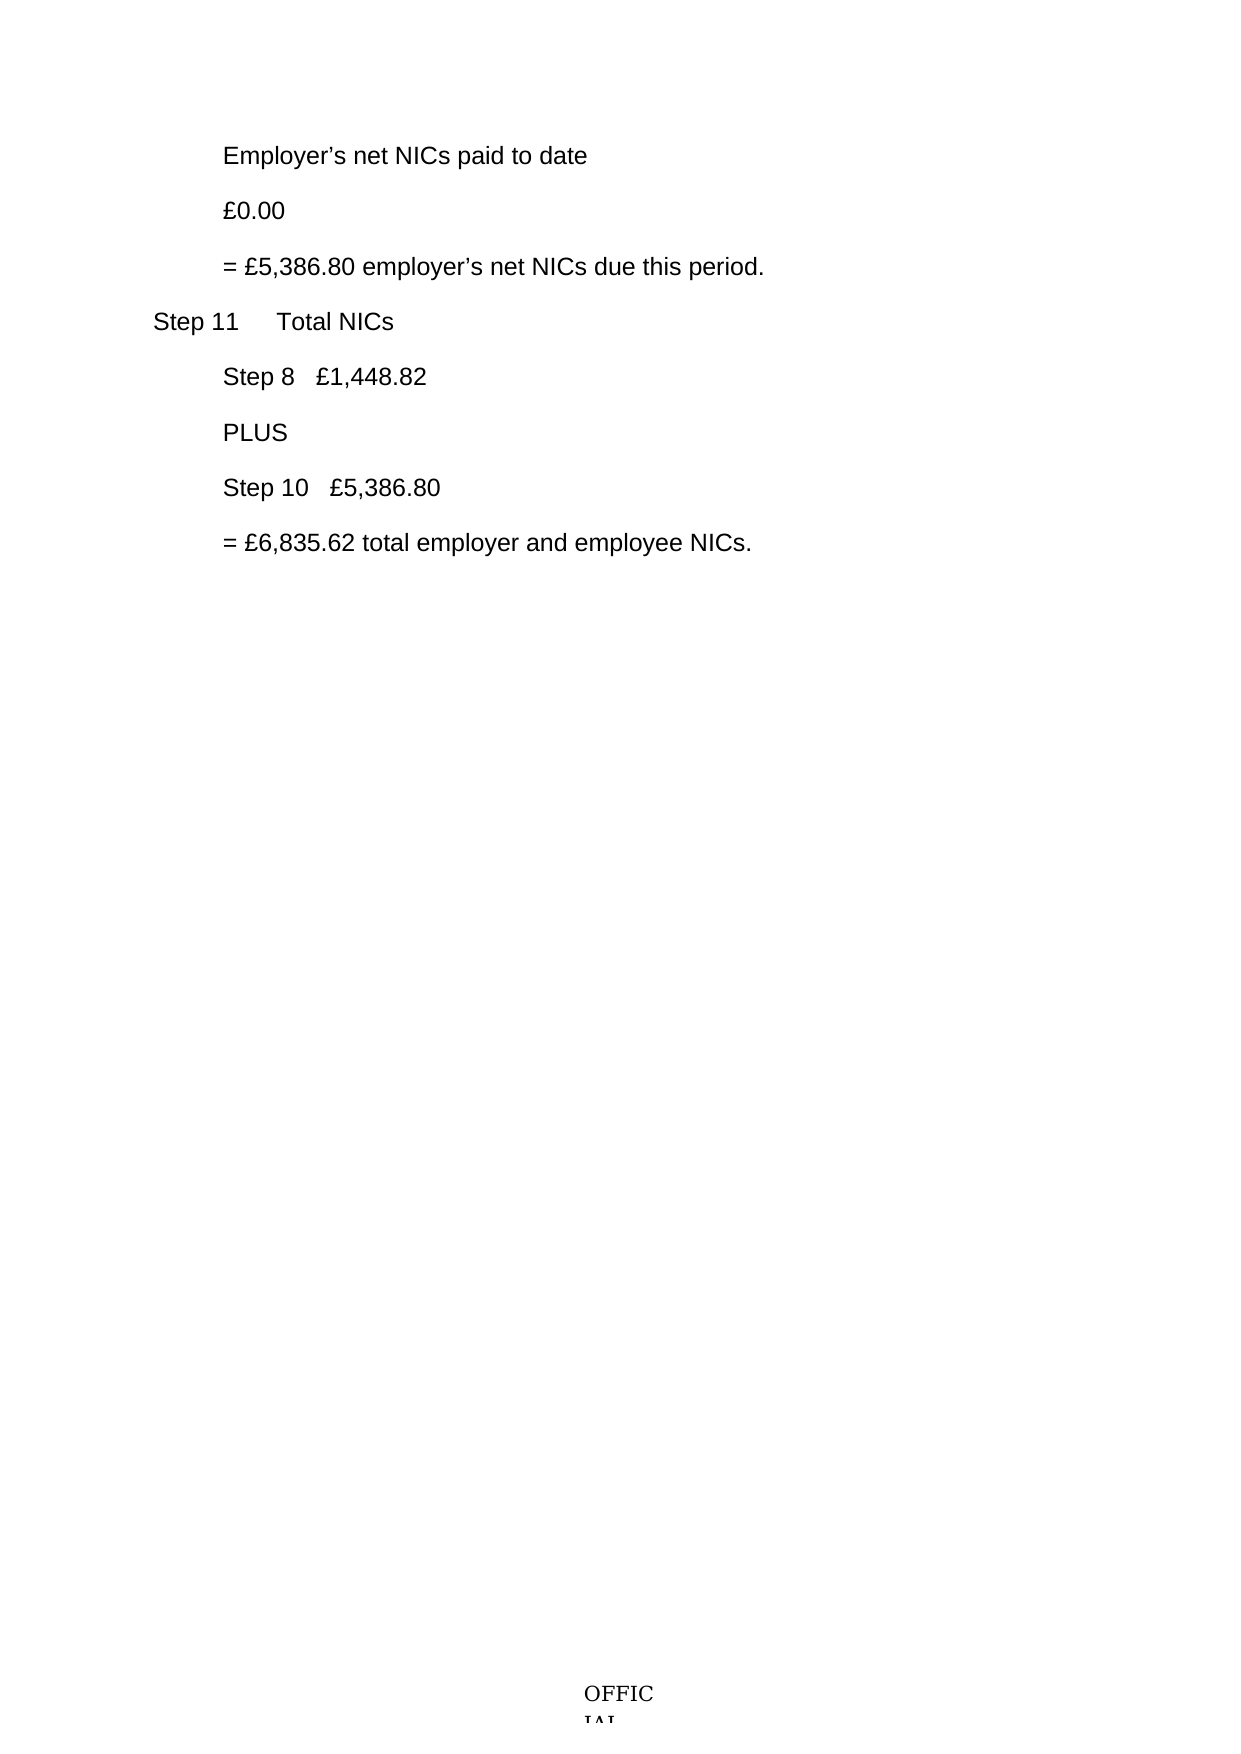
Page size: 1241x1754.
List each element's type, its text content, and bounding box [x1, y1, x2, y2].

text Employer’s net NICs paid to date [221, 141, 1124, 170]
text = £6,835.62 total employer and employee NICs. [221, 528, 1124, 557]
text £0.00 [221, 196, 1124, 225]
text = £5,386.80 employer’s net NICs due this period. [221, 252, 1124, 280]
text PLUS [146, 417, 1124, 446]
text Step 10 £5,386.80 [221, 473, 1124, 502]
text Step 11 Total NICs [146, 307, 1124, 336]
text Step 8 £1,448.82 [146, 362, 1124, 391]
